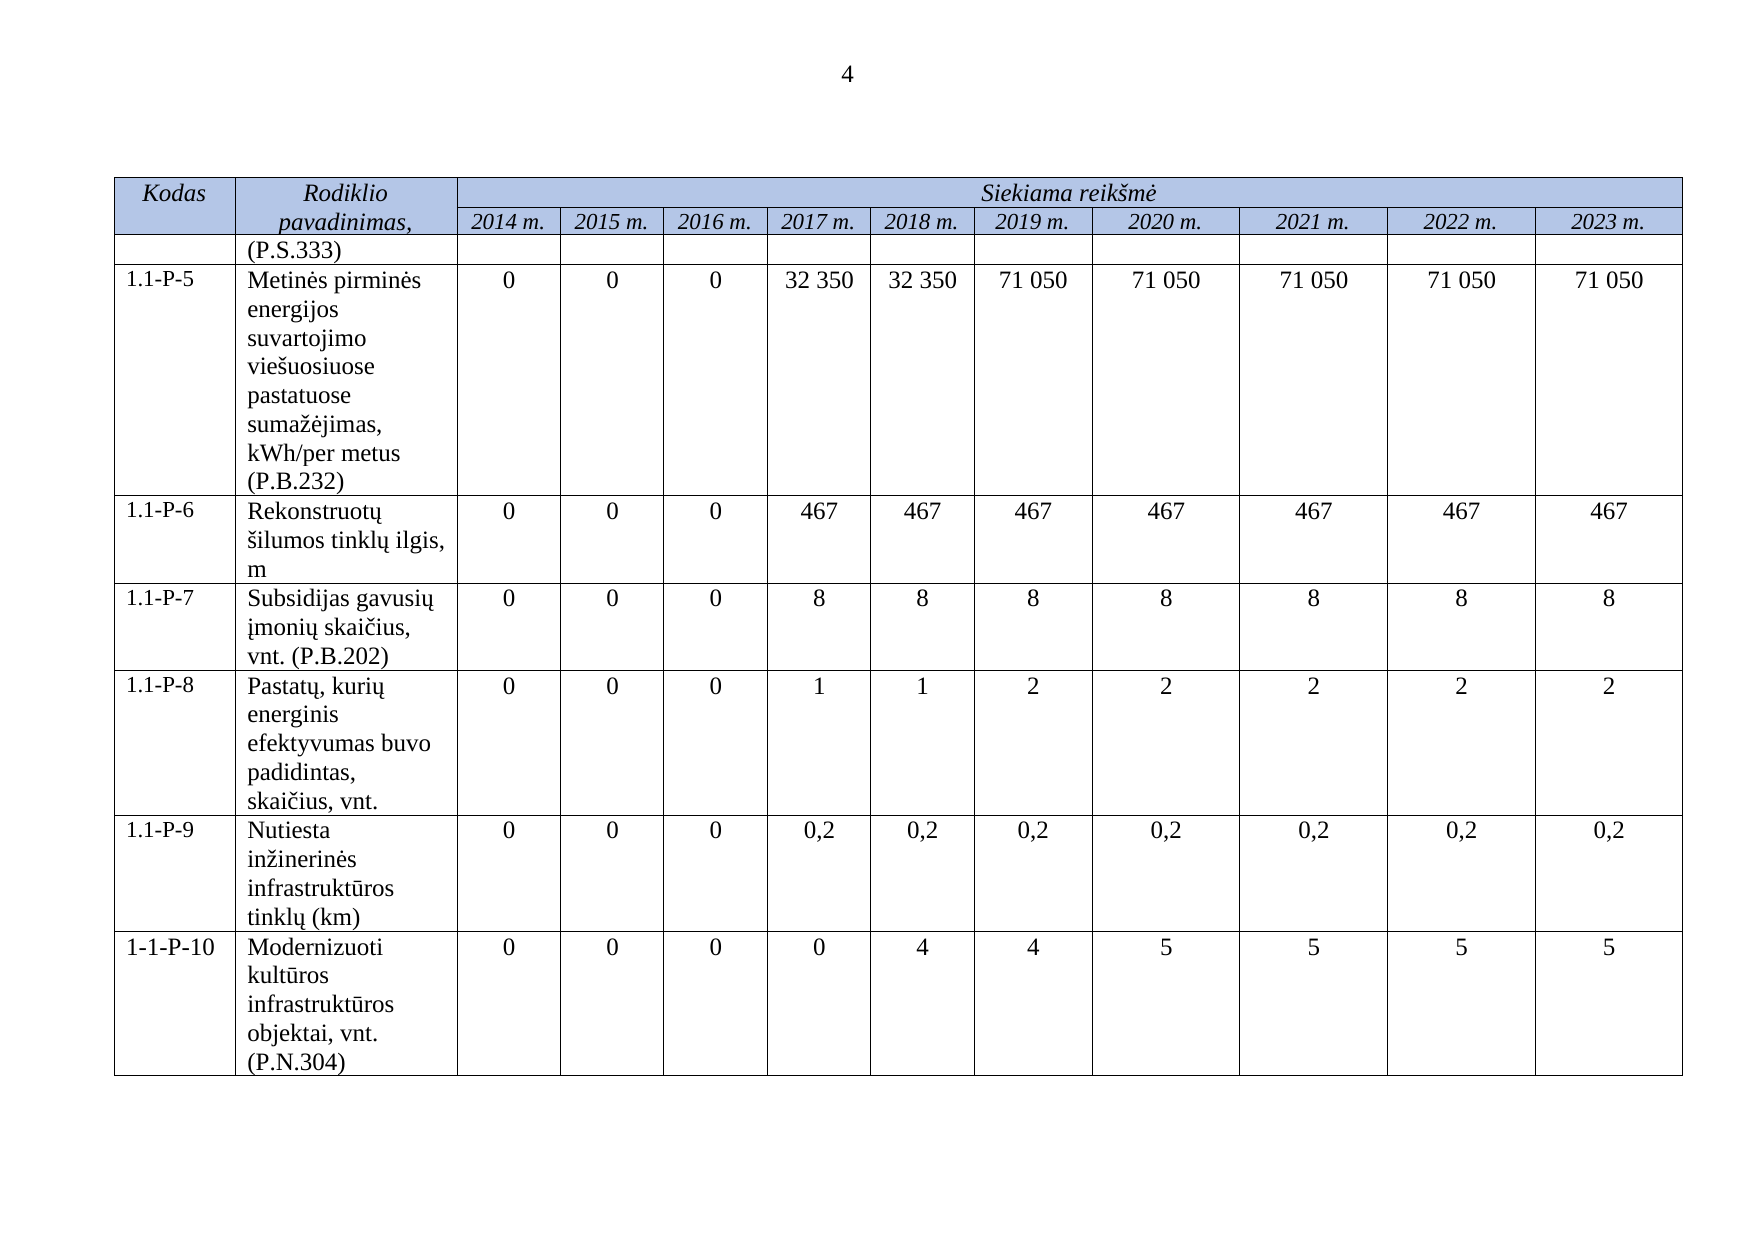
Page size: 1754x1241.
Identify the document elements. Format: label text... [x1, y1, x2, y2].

table_header Siekiama reikšmė [458, 178, 1682, 207]
table_cell 0 [768, 932, 870, 1075]
table_cell 2016 m. [664, 208, 767, 234]
table_cell 2 [1093, 671, 1239, 814]
table_cell 0,2 [871, 816, 974, 931]
table_cell [1536, 235, 1682, 264]
table_cell 32 350 [768, 265, 870, 495]
table_cell [115, 235, 235, 264]
table_cell [664, 235, 767, 264]
table_cell 0 [458, 932, 560, 1075]
table_cell 0 [561, 265, 663, 495]
table_cell 5 [1093, 932, 1239, 1075]
table_cell 71 050 [1240, 265, 1387, 495]
table_cell 8 [768, 584, 870, 670]
table_cell 467 [1093, 496, 1239, 582]
table_cell 0,2 [768, 816, 870, 931]
table_cell 0 [561, 932, 663, 1075]
table_cell 8 [871, 584, 974, 670]
table_cell 8 [1536, 584, 1682, 670]
table_cell 1.1-P-5 [115, 265, 235, 495]
table_cell Rekonstruotų šilumos tinklų ilgis, m [236, 496, 457, 582]
table_header Rodiklio pavadinimas, matavimo vienetai [236, 178, 457, 234]
table_cell 2 [975, 671, 1092, 814]
table_cell Subsidijas gavusių įmonių skaičius, vnt. (P.B.202) [236, 584, 457, 670]
table_cell 467 [1240, 496, 1387, 582]
table_cell 32 350 [871, 265, 974, 495]
table_cell 0,2 [1093, 816, 1239, 931]
table_cell 467 [975, 496, 1092, 582]
table_cell 2023 m. [1536, 208, 1682, 234]
table_cell [871, 235, 974, 264]
table_cell 0,2 [975, 816, 1092, 931]
table_cell 1.1-P-7 [115, 584, 235, 670]
table_cell 5 [1536, 932, 1682, 1075]
table_cell 0 [664, 932, 767, 1075]
table_cell 0 [664, 584, 767, 670]
table_cell 8 [1388, 584, 1535, 670]
table_cell 71 050 [1536, 265, 1682, 495]
table_cell 2018 m. [871, 208, 974, 234]
table_cell 0 [458, 816, 560, 931]
table_cell 2017 m. [768, 208, 870, 234]
table_cell 467 [1536, 496, 1682, 582]
table_cell 5 [1388, 932, 1535, 1075]
table_cell 71 050 [1388, 265, 1535, 495]
table_cell 0 [458, 496, 560, 582]
table_cell 467 [1388, 496, 1535, 582]
table_cell 1.1-P-6 [115, 496, 235, 582]
table_cell 1-1-P-10 [115, 932, 235, 1075]
table_cell 0 [561, 496, 663, 582]
table_cell [1240, 235, 1387, 264]
table_cell 71 050 [1093, 265, 1239, 495]
table_cell 0,2 [1536, 816, 1682, 931]
table_cell [561, 235, 663, 264]
table_cell [458, 235, 560, 264]
table_cell 2019 m. [975, 208, 1092, 234]
table_cell [1388, 235, 1535, 264]
table_cell 0,2 [1388, 816, 1535, 931]
table_cell Modernizuoti kultūros infrastruktūros objektai, vnt. (P.N.304) [236, 932, 457, 1075]
table_cell 1 [871, 671, 974, 814]
table_cell 2022 m. [1388, 208, 1535, 234]
table_cell 2020 m. [1093, 208, 1239, 234]
table_cell 71 050 [975, 265, 1092, 495]
table_cell 2014 m. [458, 208, 560, 234]
table_cell [975, 235, 1092, 264]
table_cell 2 [1240, 671, 1387, 814]
table_cell 8 [1093, 584, 1239, 670]
table_cell 1 [768, 671, 870, 814]
table_cell 4 [871, 932, 974, 1075]
table_cell 0,2 [1240, 816, 1387, 931]
table_cell 1.1-P-9 [115, 816, 235, 931]
table_cell 8 [975, 584, 1092, 670]
table_cell 0 [458, 671, 560, 814]
table_cell Nutiesta inžinerinės infrastruktūros tinklų (km) [236, 816, 457, 931]
table_cell 0 [561, 671, 663, 814]
table_cell 0 [561, 584, 663, 670]
table_cell 0 [664, 265, 767, 495]
table_cell 8 [1240, 584, 1387, 670]
table_cell 2015 m. [561, 208, 663, 234]
table_cell Pastatų, kurių energinis efektyvumas buvo padidintas, skaičius, vnt. [236, 671, 457, 814]
table_cell 0 [664, 671, 767, 814]
table_header Kodas [115, 178, 235, 234]
table_cell 2 [1536, 671, 1682, 814]
table_cell (P.S.333) [236, 235, 457, 264]
table_cell 2 [1388, 671, 1535, 814]
table_cell Metinės pirminės energijos suvartojimo viešuosiuose pastatuose sumažėjimas, kWh/per metus (P.B.232) [236, 265, 457, 495]
table_cell 5 [1240, 932, 1387, 1075]
table_cell 0 [664, 816, 767, 931]
table_cell 467 [871, 496, 974, 582]
table_cell 2021 m. [1240, 208, 1387, 234]
table_cell 0 [664, 496, 767, 582]
table_cell 0 [458, 584, 560, 670]
table_cell 467 [768, 496, 870, 582]
table_cell 1.1-P-8 [115, 671, 235, 814]
table_cell 0 [561, 816, 663, 931]
table_cell 4 [975, 932, 1092, 1075]
table_cell [1093, 235, 1239, 264]
table_cell 0 [458, 265, 560, 495]
table_cell [768, 235, 870, 264]
